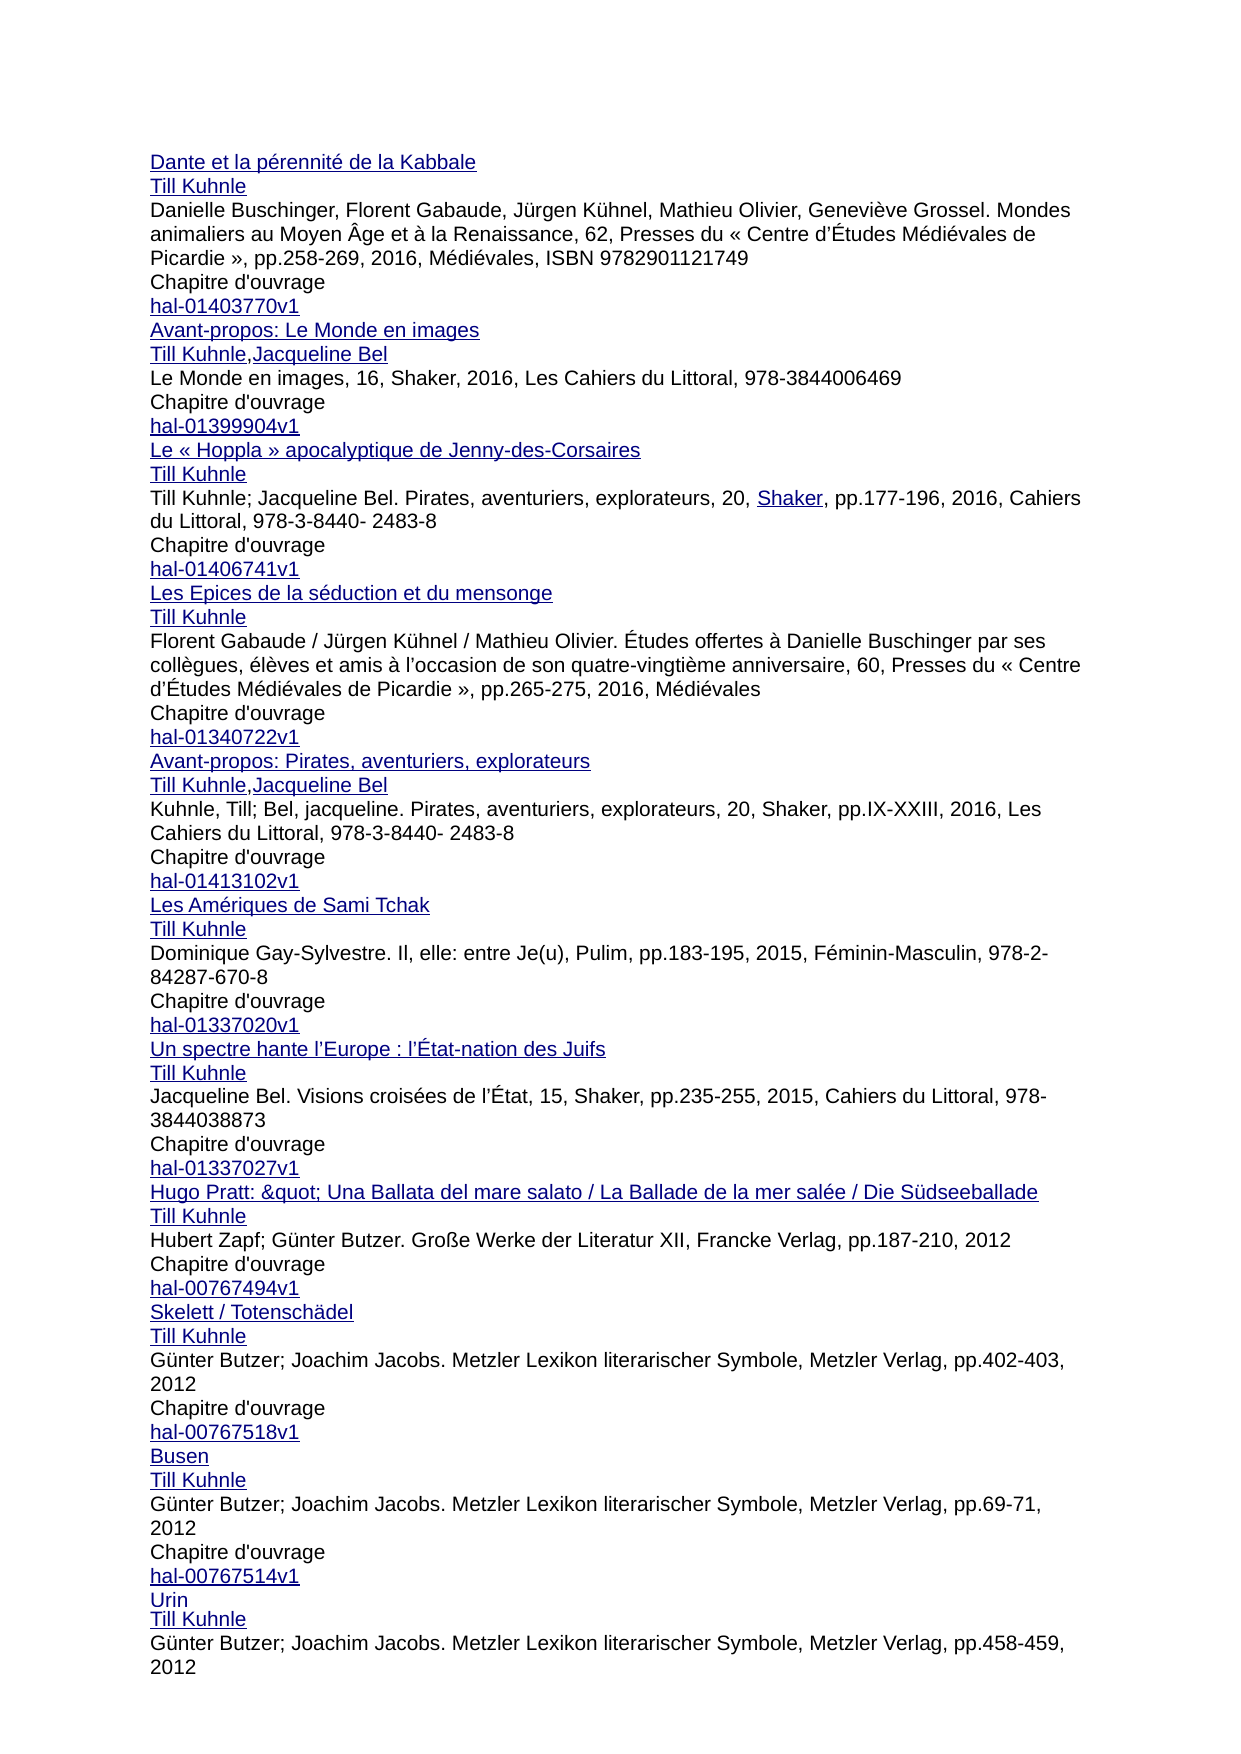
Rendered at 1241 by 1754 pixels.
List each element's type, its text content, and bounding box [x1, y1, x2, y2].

table_cell Urin Till Kuhnle Günter Butzer; Joachim Jacobs. Metzler Lexikon literarischer Symbole, Metzler Verlag, pp.458-459, 2012 [150, 1588, 1090, 1679]
table_cell Skelett / Totenschädel Till Kuhnle Günter Butzer; Joachim Jacobs. Metzler Lexikon literarischer Symbole, Metzler Verlag, pp.402-403, 2012 Chapitre d'ouvrage hal-00767518v1 [150, 1300, 1090, 1444]
table_cell Les Epices de la séduction et du mensonge Till Kuhnle Florent Gabaude / Jürgen Kühnel / Mathieu Olivier. Études offertes à Danielle Buschinger par ses collègues, élèves et amis à l’occasion de son quatre-vingtième anniversaire, 60, Presses du « Centre d’Études Médiévales de Picardie », pp.265-275, 2016, Médiévales Chapitre d'ouvrage hal-01340722v1 [150, 581, 1090, 749]
table_cell Hugo Pratt: &quot; Una Ballata del mare salato / La Ballade de la mer salée / Die Südseeballade Till Kuhnle Hubert Zapf; Günter Butzer. Große Werke der Literatur XII, Francke Verlag, pp.187-210, 2012 Chapitre d'ouvrage hal-00767494v1 [150, 1180, 1090, 1300]
table_cell Avant-propos: Le Monde en images Till Kuhnle,Jacqueline Bel Le Monde en images, 16, Shaker, 2016, Les Cahiers du Littoral, 978-3844006469 Chapitre d'ouvrage hal-01399904v1 [150, 318, 1090, 437]
table_cell Busen Till Kuhnle Günter Butzer; Joachim Jacobs. Metzler Lexikon literarischer Symbole, Metzler Verlag, pp.69-71, 2012 Chapitre d'ouvrage hal-00767514v1 [150, 1444, 1090, 1587]
table_cell Dante et la pérennité de la Kabbale Till Kuhnle Danielle Buschinger, Florent Gabaude, Jürgen Kühnel, Mathieu Olivier, Geneviève Grossel. Mondes animaliers au Moyen Âge et à la Renaissance, 62, Presses du « Centre d’Études Médiévales de Picardie », pp.258-269, 2016, Médiévales, ISBN 9782901121749 Chapitre d'ouvrage hal-01403770v1 [150, 150, 1090, 318]
table_cell Le « Hoppla » apocalyptique de Jenny-des-Corsaires Till Kuhnle Till Kuhnle; Jacqueline Bel. Pirates, aventuriers, explorateurs, 20, Shaker, pp.177-196, 2016, Cahiers du Littoral, 978-3-8440- 2483-8 Chapitre d'ouvrage hal-01406741v1 [150, 438, 1090, 581]
table_cell Un spectre hante l’Europe : l’État-nation des Juifs Till Kuhnle Jacqueline Bel. Visions croisées de l’État, 15, Shaker, pp.235-255, 2015, Cahiers du Littoral, 978-3844038873 Chapitre d'ouvrage hal-01337027v1 [150, 1036, 1090, 1180]
table_cell Avant-propos: Pirates, aventuriers, explorateurs Till Kuhnle,Jacqueline Bel Kuhnle, Till; Bel, jacqueline. Pirates, aventuriers, explorateurs, 20, Shaker, pp.IX-XXIII, 2016, Les Cahiers du Littoral, 978-3-8440- 2483-8 Chapitre d'ouvrage hal-01413102v1 [150, 749, 1090, 893]
table_cell Les Amériques de Sami Tchak Till Kuhnle Dominique Gay-Sylvestre. Il, elle: entre Je(u), Pulim, pp.183-195, 2015, Féminin-Masculin, 978-2-84287-670-8 Chapitre d'ouvrage hal-01337020v1 [150, 893, 1090, 1036]
